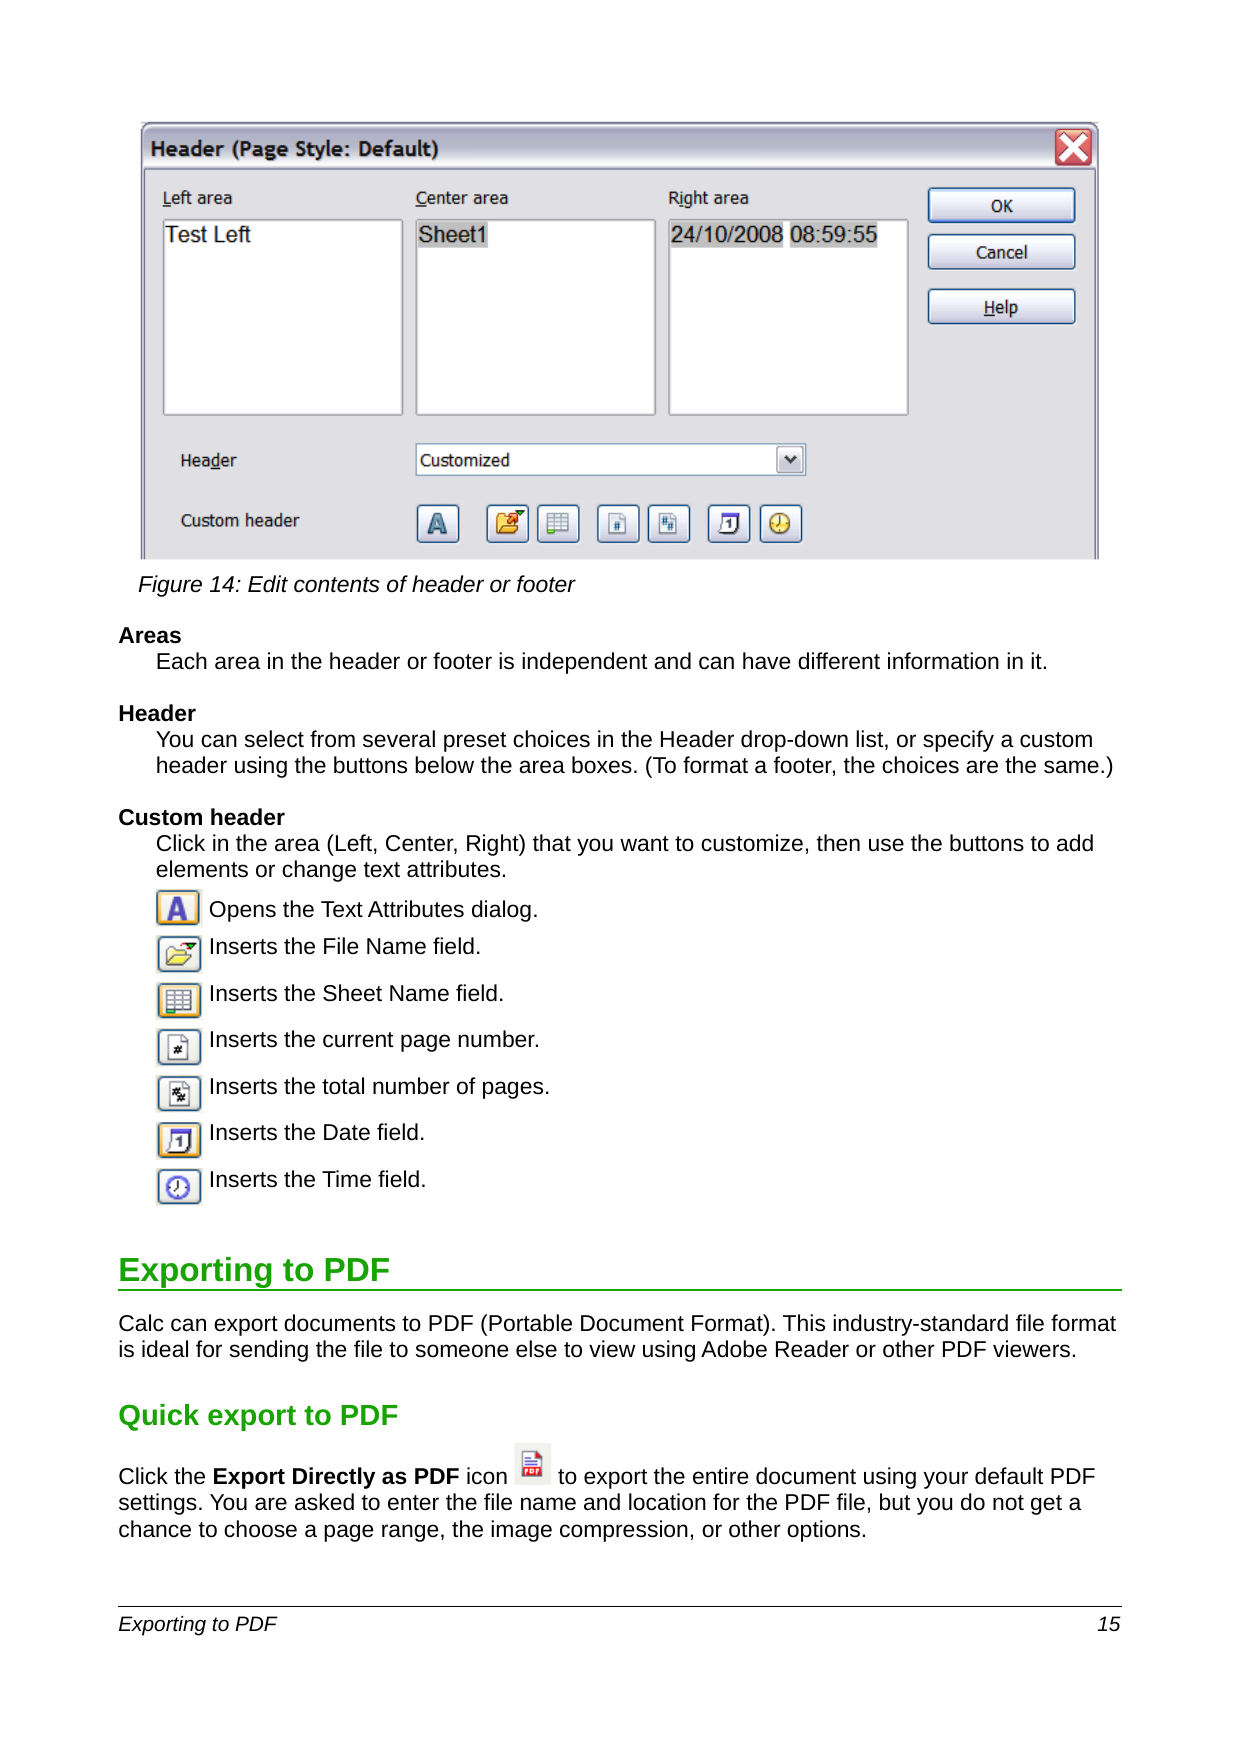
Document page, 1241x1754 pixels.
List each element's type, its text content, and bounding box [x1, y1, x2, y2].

text Areas [118, 622, 1122, 648]
subtitle Exporting to PDF [118, 1250, 1122, 1289]
text Inserts the Time field. [156, 1166, 1122, 1206]
text Opens the Text Attributes dialog. [203, 889, 1122, 927]
text Inserts the current page number. [156, 1026, 1122, 1066]
text Click the Export Directly as PDF icon to export the entire document using your default PDF settings. You are asked to enter the file name and location for the PDF file, but you do not get a chance to choose a page range, the image compression, or other options. [118, 1444, 1122, 1542]
text Inserts the total number of pages. [156, 1073, 1122, 1113]
picture [155, 935, 203, 974]
picture [155, 1028, 203, 1067]
text Figure : Edit contents of header or footer [138, 571, 1102, 597]
picture [155, 1075, 203, 1113]
picture [514, 1443, 552, 1485]
picture [155, 982, 203, 1020]
text Each area in the header or footer is independent and can have different information in it. [156, 648, 1122, 675]
subtitle Quick export to PDF [118, 1398, 1122, 1431]
text Inserts the File Name field. [156, 933, 1122, 973]
text Custom header [118, 804, 1122, 830]
text Click in the area (Left, Center, Right) that you want to customize, then use the buttons to add elements or change text attributes. [156, 830, 1122, 883]
picture [155, 1122, 203, 1160]
text Inserts the Sheet Name field. [156, 979, 1122, 1020]
text You can select from several preset choices in the Header drop-down list, or specify a custom header using the buttons below the area boxes. (To format a footer, the choices are the same.) [156, 726, 1122, 779]
picture [155, 889, 203, 927]
text Calc can export documents to PDF (Portable Document Format). This industry-standard file format is ideal for sending the file to someone else to view using Adobe Reader or other PDF viewers. [118, 1310, 1122, 1362]
picture [155, 1168, 203, 1206]
text Inserts the Date field. [156, 1119, 1122, 1159]
picture [137, 118, 1103, 565]
text Header [118, 700, 1122, 726]
